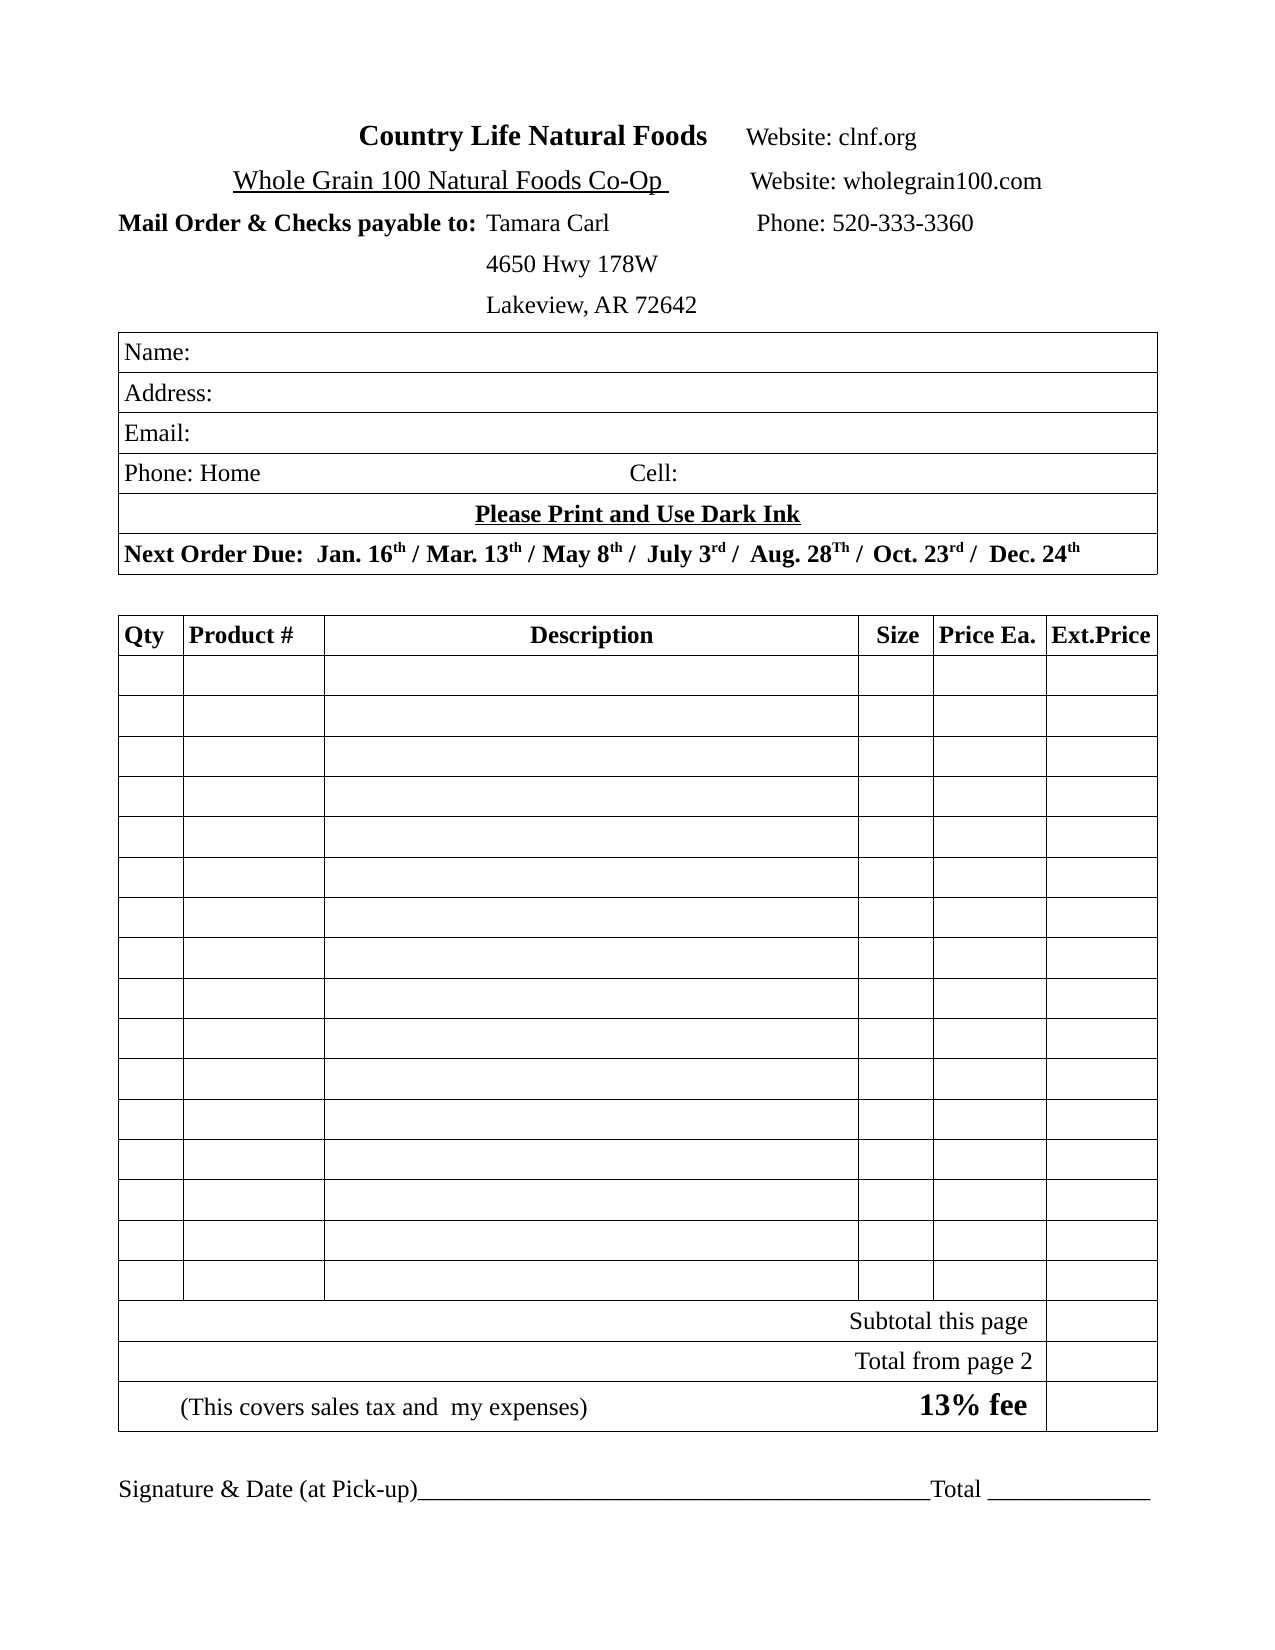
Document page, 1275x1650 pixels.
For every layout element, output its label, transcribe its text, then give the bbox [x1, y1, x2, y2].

table_cell [119, 1261, 183, 1300]
table_cell [1047, 1140, 1157, 1179]
table_cell [859, 737, 933, 776]
table_cell [859, 696, 933, 736]
table_cell [119, 979, 183, 1018]
table_cell [325, 737, 858, 776]
table_cell [119, 898, 183, 937]
table_cell [859, 979, 933, 1018]
table_cell [859, 1221, 933, 1260]
table_header Description [325, 616, 858, 655]
table_cell [859, 1261, 933, 1300]
table_cell [1047, 656, 1157, 695]
table_cell Total from page 2 [119, 1342, 1046, 1381]
table_cell [325, 1100, 858, 1139]
table_cell [119, 817, 183, 857]
table_cell [1047, 1019, 1157, 1058]
table_cell [325, 1140, 858, 1179]
table_cell [859, 777, 933, 816]
table_cell [1047, 938, 1157, 978]
table_header Name: [119, 333, 1157, 372]
table_cell [859, 656, 933, 695]
table_cell [934, 696, 1046, 736]
text 4650 Hwy 178W [118, 249, 1157, 278]
table_cell [184, 1059, 324, 1098]
table_cell [119, 1059, 183, 1098]
table_cell [184, 979, 324, 1018]
table_cell [859, 817, 933, 857]
table_cell [184, 898, 324, 937]
table_cell [184, 696, 324, 736]
table_cell Email: [119, 413, 1157, 452]
table_cell [1047, 1382, 1157, 1431]
table_cell [934, 858, 1046, 897]
table_cell [1047, 1100, 1157, 1139]
table_cell Address: [119, 373, 1157, 412]
table_cell [184, 777, 324, 816]
table_cell [1047, 1180, 1157, 1219]
table_cell [119, 1140, 183, 1179]
table_cell [859, 938, 933, 978]
table_cell [325, 1261, 858, 1300]
table_cell [934, 938, 1046, 978]
table_cell [184, 1221, 324, 1260]
table_header Size [859, 616, 933, 655]
table_cell [934, 1140, 1046, 1179]
table_cell [934, 1180, 1046, 1219]
table_cell [934, 979, 1046, 1018]
table_cell [119, 777, 183, 816]
table_cell [119, 1100, 183, 1139]
table_cell [119, 1180, 183, 1219]
text Mail Order & Checks payable to: Tamara Carl Phone: 520-333-3360 [118, 208, 1157, 237]
table_cell [184, 817, 324, 857]
table_cell [1047, 737, 1157, 776]
table_cell Next Order Due: Jan. 16th / Mar. 13th / May 8th / July 3rd / Aug. 28Th / Oct. 23rd / Dec. 24th [119, 534, 1157, 573]
table_cell [184, 1261, 324, 1300]
table_cell [934, 777, 1046, 816]
table_cell [325, 696, 858, 736]
table_header Qty [119, 616, 183, 655]
table_cell [934, 1261, 1046, 1300]
table_cell [934, 1100, 1046, 1139]
table_cell [859, 898, 933, 937]
text Country Life Natural Foods Website: clnf.org [118, 118, 1157, 152]
table_cell [325, 817, 858, 857]
text Whole Grain 100 Natural Foods Co-Op Website: wholegrain100.com [118, 164, 1157, 195]
table_cell [934, 737, 1046, 776]
table_cell [1047, 858, 1157, 897]
table_cell [1047, 1221, 1157, 1260]
table_cell [184, 737, 324, 776]
table_cell [325, 777, 858, 816]
table_cell [325, 938, 858, 978]
table_cell [325, 656, 858, 695]
table_cell [184, 656, 324, 695]
table_cell [325, 1059, 858, 1098]
table_cell [1047, 979, 1157, 1018]
table_cell [934, 1019, 1046, 1058]
table_cell [859, 1019, 933, 1058]
table_cell [119, 938, 183, 978]
table_cell [859, 858, 933, 897]
table_cell Phone: Home Cell: [119, 454, 1157, 493]
table_cell [1047, 1059, 1157, 1098]
text Lakeview, AR 72642 [118, 290, 1157, 319]
table_cell [1047, 817, 1157, 857]
table_cell [859, 1180, 933, 1219]
table_cell [859, 1140, 933, 1179]
table_cell [184, 1180, 324, 1219]
table_cell [325, 1221, 858, 1260]
table_cell (This covers sales tax and my expenses) 13% fee [119, 1382, 1046, 1431]
table_cell [325, 1180, 858, 1219]
table_cell [119, 1221, 183, 1260]
table_cell [934, 817, 1046, 857]
table_cell [934, 1059, 1046, 1098]
table_header Price Ea. [934, 616, 1046, 655]
table_cell [119, 1019, 183, 1058]
table_cell [184, 858, 324, 897]
table_cell [119, 858, 183, 897]
table_cell [859, 1100, 933, 1139]
table_cell [119, 656, 183, 695]
table_cell [119, 737, 183, 776]
table_cell [184, 1100, 324, 1139]
table_cell [934, 1221, 1046, 1260]
table_cell [934, 898, 1046, 937]
table_cell [1047, 777, 1157, 816]
table_cell Please Print and Use Dark Ink [119, 494, 1157, 533]
table_cell [325, 979, 858, 1018]
table_cell [184, 1019, 324, 1058]
table_cell [1047, 1342, 1157, 1381]
table_cell [119, 696, 183, 736]
table_cell [1047, 1261, 1157, 1300]
table_header Product # [184, 616, 324, 655]
table_cell [184, 938, 324, 978]
table_cell [1047, 696, 1157, 736]
table_cell [325, 858, 858, 897]
table_cell [934, 656, 1046, 695]
table_cell [184, 1140, 324, 1179]
table_cell [325, 898, 858, 937]
table_cell [1047, 898, 1157, 937]
table_header [1047, 1301, 1157, 1341]
table_cell [859, 1059, 933, 1098]
table_header Subtotal this page [119, 1301, 1046, 1341]
table_cell [325, 1019, 858, 1058]
table_header Ext.Price [1047, 616, 1157, 655]
